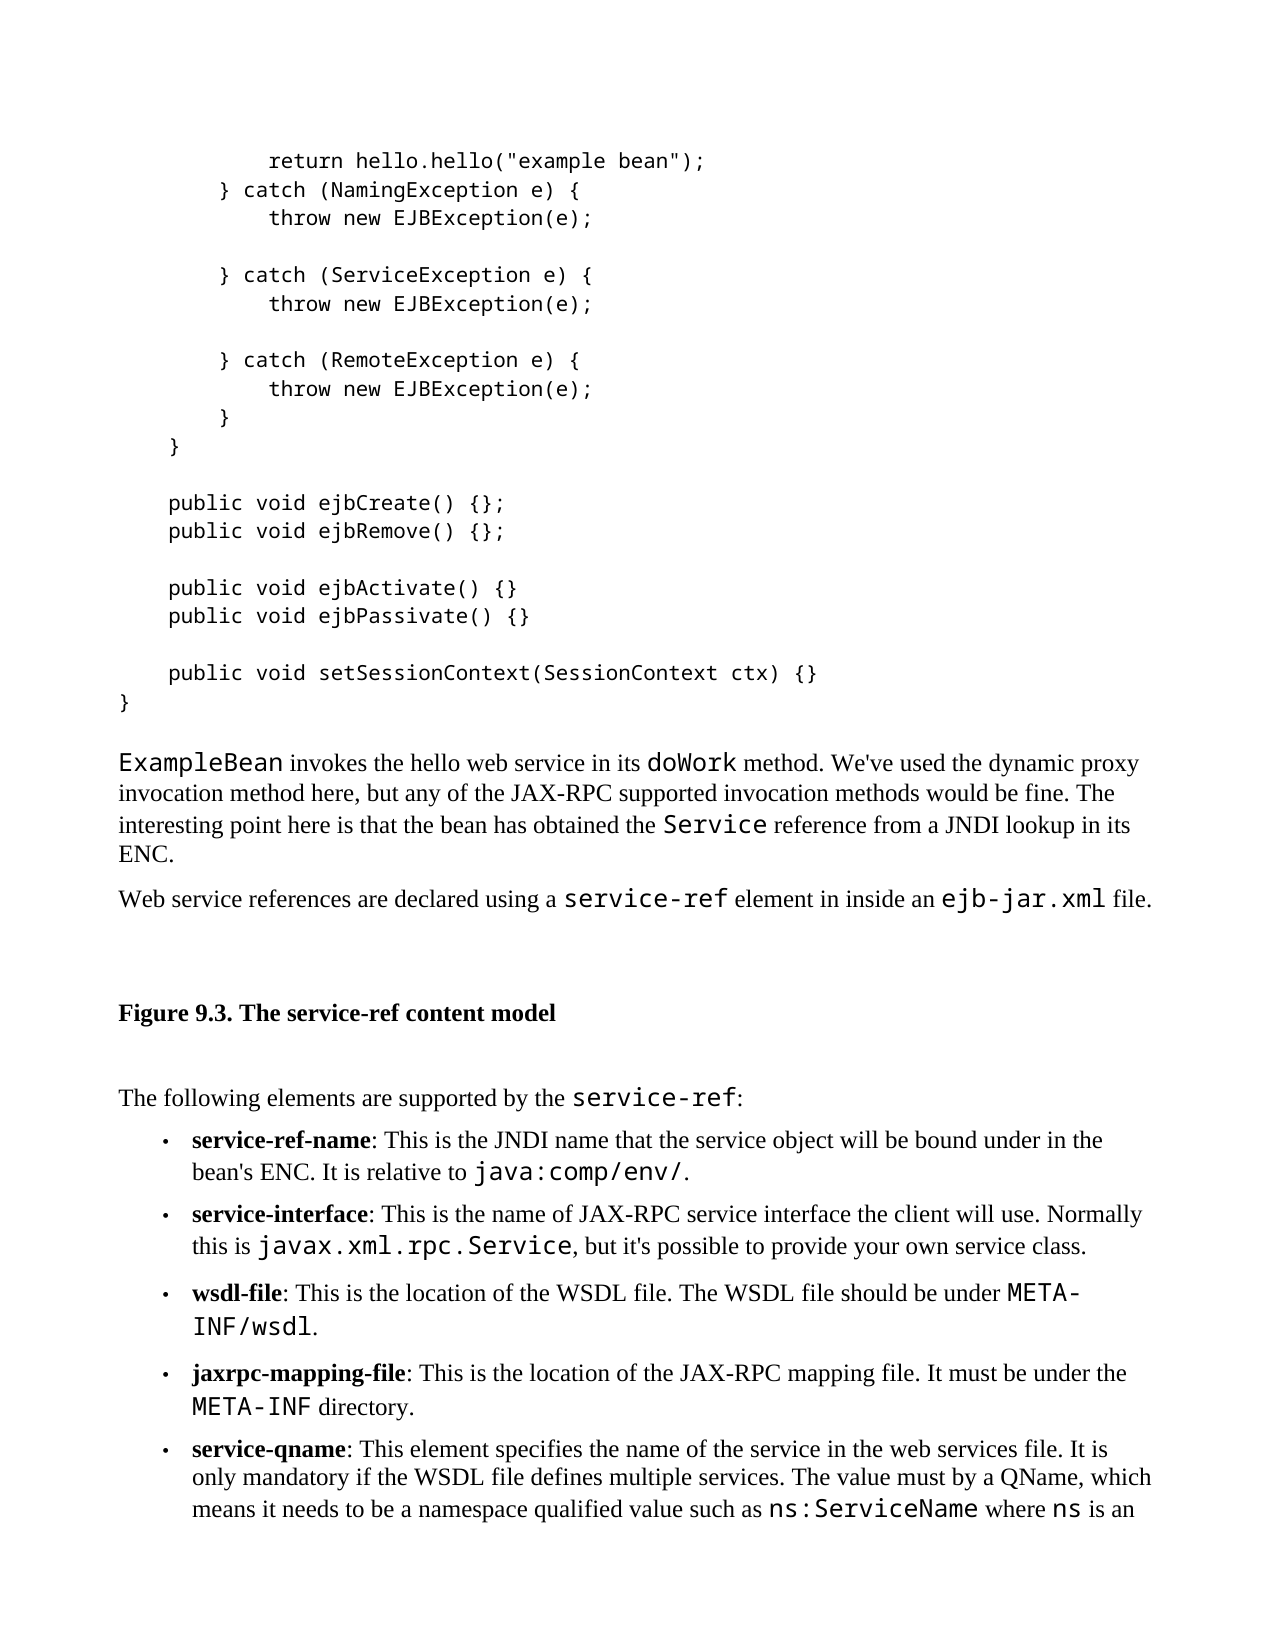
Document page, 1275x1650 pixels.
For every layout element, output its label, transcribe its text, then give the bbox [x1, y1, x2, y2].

list service-interface: This is the name of JAX-RPC service interface the client will use. Normally this is javax.xml.rpc.Service, but it's possible to provide your own service class. [162, 1200, 1157, 1262]
text public void ejbActivate() {} [118, 573, 1157, 602]
text } catch (NamingException e) { [118, 175, 1157, 203]
text throw new EJBException(e); [118, 203, 1157, 232]
text } [118, 431, 1157, 459]
text } catch (ServiceException e) { [118, 260, 1157, 289]
text Web service references are declared using a service-ref element in inside an ejb-jar.xml file. [118, 881, 1157, 915]
text Figure 9.3. The service-ref content model [118, 999, 1157, 1027]
text } [118, 687, 1157, 715]
list service-qname: This element specifies the name of the service in the web services file. It is only mandatory if the WSDL file defines multiple services. The value must by a QName, which means it needs to be a namespace qualified value such as ns:ServiceName where ns is an [162, 1436, 1157, 1525]
list wsdl-file: This is the location of the WSDL file. The WSDL file should be under META-INF/wsdl. [162, 1274, 1157, 1342]
text throw new EJBException(e); [118, 289, 1157, 317]
text public void setSessionContext(SessionContext ctx) {} [118, 658, 1157, 687]
text public void ejbCreate() {}; [118, 488, 1157, 516]
text } catch (RemoteException e) { [118, 346, 1157, 374]
text public void ejbRemove() {}; [118, 516, 1157, 545]
text ExampleBean invokes the hello web service in its doWork method. We've used the dynamic proxy invocation method here, but any of the JAX-RPC supported invocation methods would be fine. The interesting point here is that the bean has obtained the Service reference from a JNDI lookup in its ENC. [118, 745, 1157, 868]
text public void ejbPassivate() {} [118, 602, 1157, 630]
list jaxrpc-mapping-file: This is the location of the JAX-RPC mapping file. It must be under the META-INF directory. [162, 1355, 1157, 1423]
text return hello.hello("example bean"); [118, 147, 1157, 175]
text throw new EJBException(e); [118, 374, 1157, 402]
list service-ref-name: This is the JNDI name that the service object will be bound under in the bean's ENC. It is relative to java:comp/env/. [162, 1126, 1157, 1188]
text } [118, 402, 1157, 431]
text The following elements are supported by the service-ref: [118, 1079, 1157, 1113]
